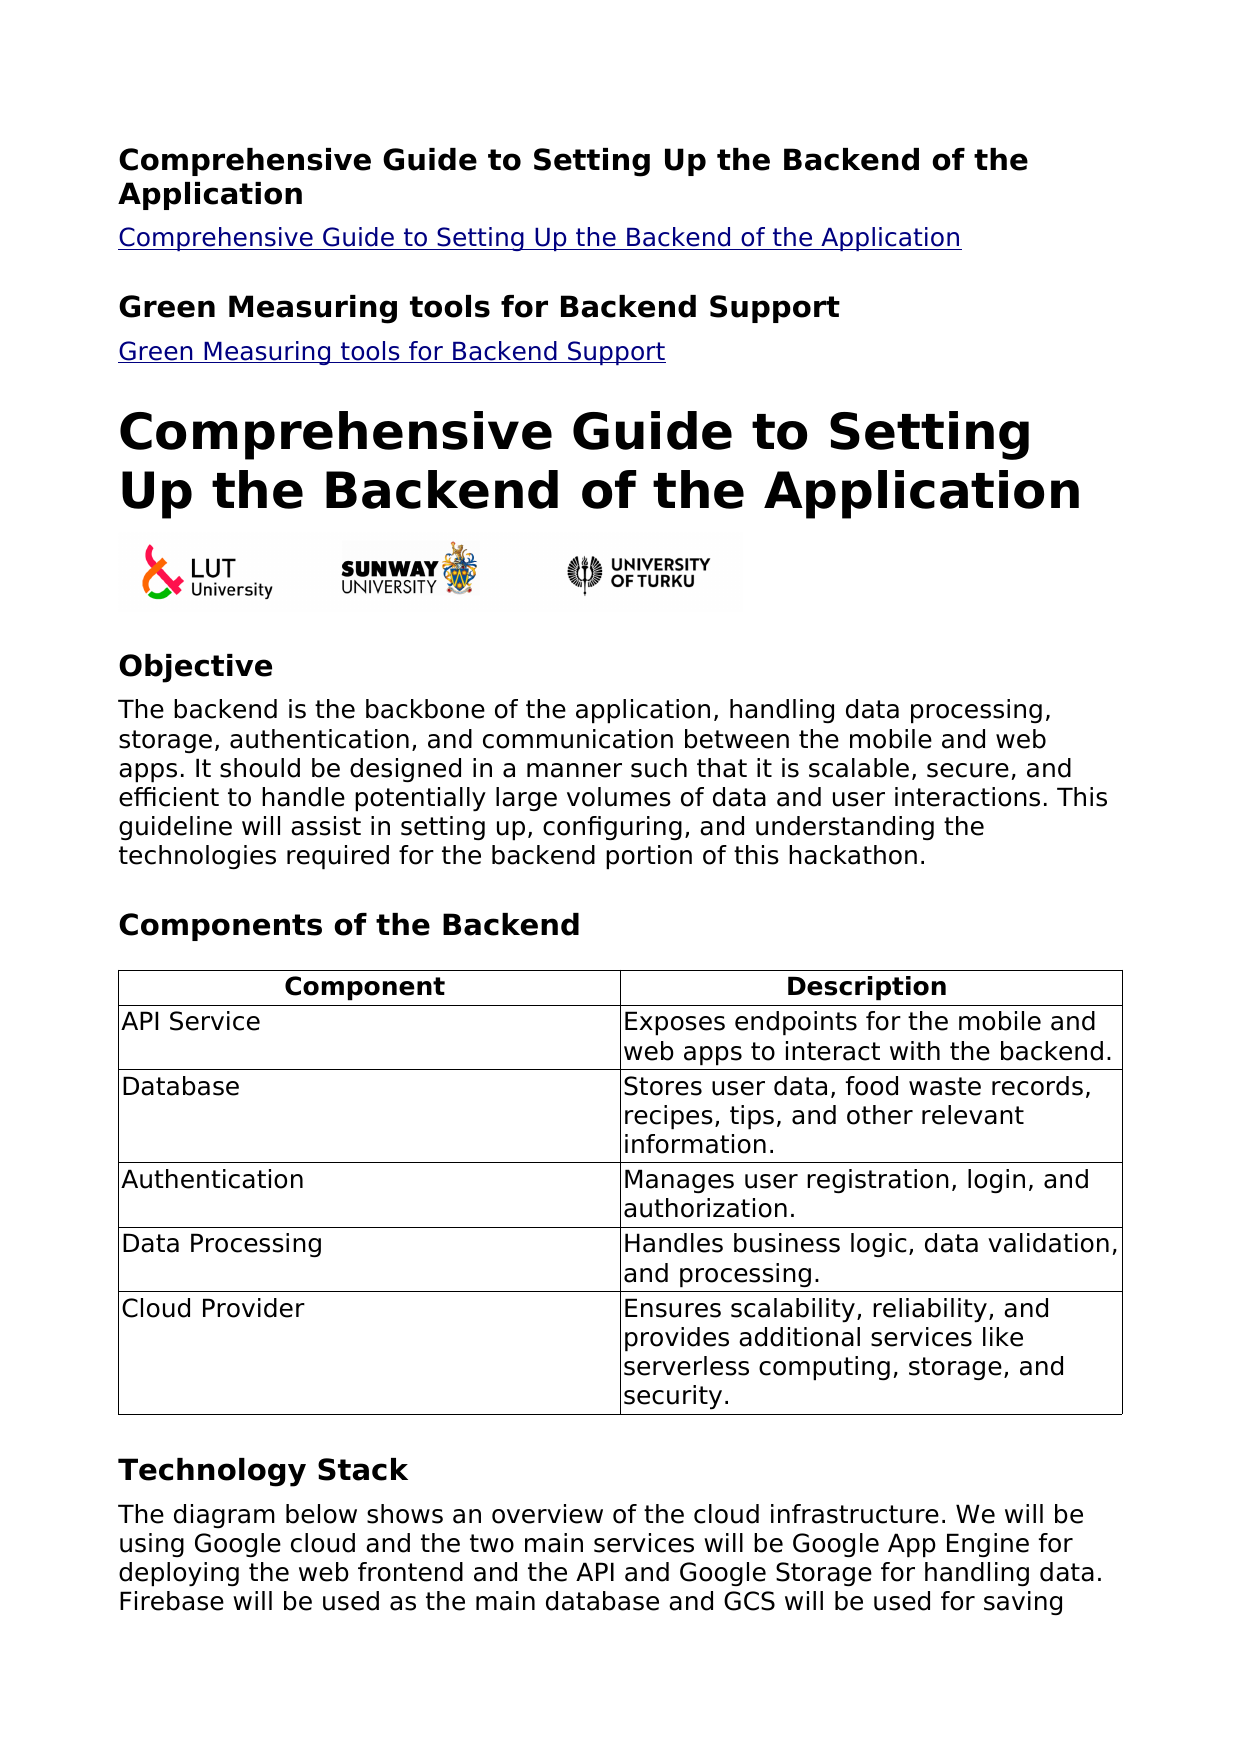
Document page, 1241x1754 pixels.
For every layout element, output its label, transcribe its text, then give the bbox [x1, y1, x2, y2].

table_header Component [119, 971, 620, 1004]
table_cell Cloud Provider [119, 1292, 620, 1413]
subtitle Technology Stack [118, 1453, 1122, 1487]
table_cell Stores user data, food waste records, recipes, tips, and other relevant information. [621, 1070, 1122, 1162]
table_cell Database [119, 1070, 620, 1162]
table_cell Data Processing [119, 1228, 620, 1291]
subtitle Components of the Backend [118, 908, 1122, 942]
subtitle Objective [118, 649, 1122, 683]
text The diagram below shows an overview of the cloud infrastructure. We will be using Google cloud and the two main services will be Google App Engine for deploying the web frontend and the API and Google Storage for handling data. Firebase will be used as the main database and GCS will be used for saving [118, 1500, 1122, 1616]
text The backend is the backbone of the application, handling data processing, storage, authentication, and communication between the mobile and web apps. It should be designed in a manner such that it is scalable, secure, and efficient to handle potentially large volumes of data and user interactions. This guideline will assist in setting up, configuring, and understanding the technologies required for the backend portion of this hackathon. [118, 696, 1122, 871]
table_cell Handles business logic, data validation, and processing. [621, 1228, 1122, 1291]
subtitle Comprehensive Guide to Setting Up the Backend of the Application [118, 403, 1122, 520]
table_header Description [621, 971, 1122, 1004]
table_cell Ensures scalability, reliability, and provides additional services like serverless computing, storage, and security. [621, 1292, 1122, 1413]
table_cell Exposes endpoints for the mobile and web apps to interact with the backend. [621, 1006, 1122, 1069]
table_cell API Service [119, 1006, 620, 1069]
text Green Measuring tools for Backend Support [118, 337, 1122, 366]
subtitle Comprehensive Guide to Setting Up the Backend of the Application [118, 143, 1122, 211]
picture [118, 532, 744, 612]
table_cell Manages user registration, login, and authorization. [621, 1163, 1122, 1227]
subtitle Green Measuring tools for Backend Support [118, 290, 1122, 324]
table_cell Authentication [119, 1163, 620, 1227]
text Comprehensive Guide to Setting Up the Backend of the Application [118, 223, 1122, 253]
